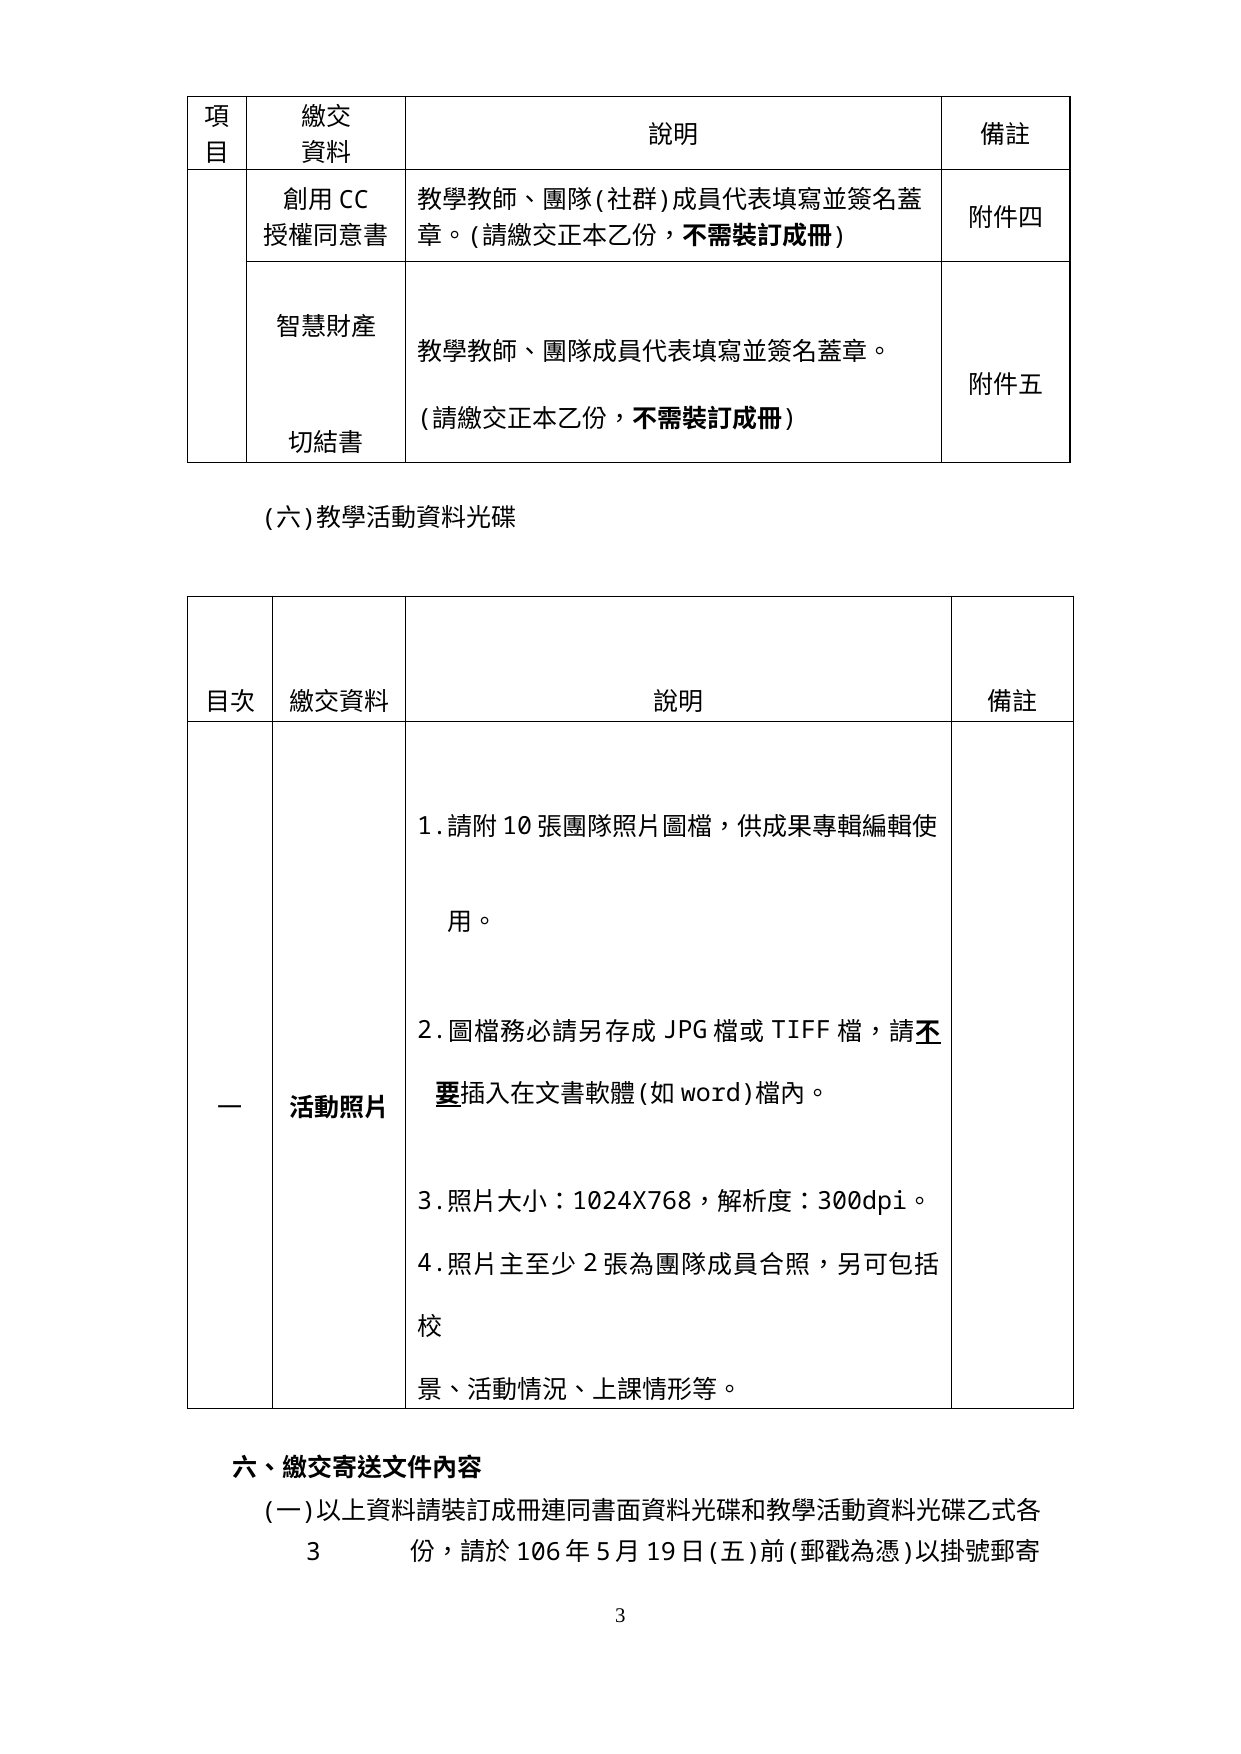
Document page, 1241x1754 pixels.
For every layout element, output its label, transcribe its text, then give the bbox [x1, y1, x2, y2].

table_cell 一 [188, 722, 272, 1408]
table_header 繳交資料 [273, 597, 405, 721]
table_cell 智慧財產 切結書 [247, 262, 405, 462]
table_cell 活動照片 [273, 722, 405, 1408]
table_cell 附件五 [942, 262, 1069, 462]
table_cell 1.請附10張團隊照片圖檔，供成果專輯編輯使 用。 2.圖檔務必請另存成JPG檔或TIFF檔，請不要插入在文書軟體(如word)檔內。 3.照片大小：1024X768，解析度：300dpi。 4.照片主至少2張為團隊成員合照，另可包括校 景、活動情況、上課情形等。 [406, 722, 951, 1408]
table_cell [188, 170, 246, 462]
table_header 說明 [406, 597, 951, 721]
table_header 說明 [406, 97, 941, 169]
table_cell 創用CC 授權同意書 [247, 170, 405, 261]
table_cell 附件四 [942, 170, 1069, 261]
table_header 目次 [188, 597, 272, 721]
table_header 項目 [188, 97, 246, 169]
table_header 備註 [952, 597, 1073, 721]
text (一)以上資料請裝訂成冊連同書面資料光碟和教學活動資料光碟乙式各3 份，請於106年5月19日(五)前(郵戳為憑)以掛號郵寄 [261, 1485, 1053, 1568]
table_cell 教學教師、團隊成員代表填寫並簽名蓋章。 (請繳交正本乙份，不需裝訂成冊) [406, 262, 941, 462]
table_header 繳交 資料 [247, 97, 405, 169]
table_cell [952, 722, 1073, 1408]
table_cell 教學教師、團隊(社群)成員代表填寫並簽名蓋章。(請繳交正本乙份，不需裝訂成冊) [406, 170, 941, 261]
text 六、繳交寄送文件內容 [212, 1443, 1053, 1485]
text (六)教學活動資料光碟 [187, 497, 1053, 533]
table_header 備註 [942, 97, 1069, 169]
